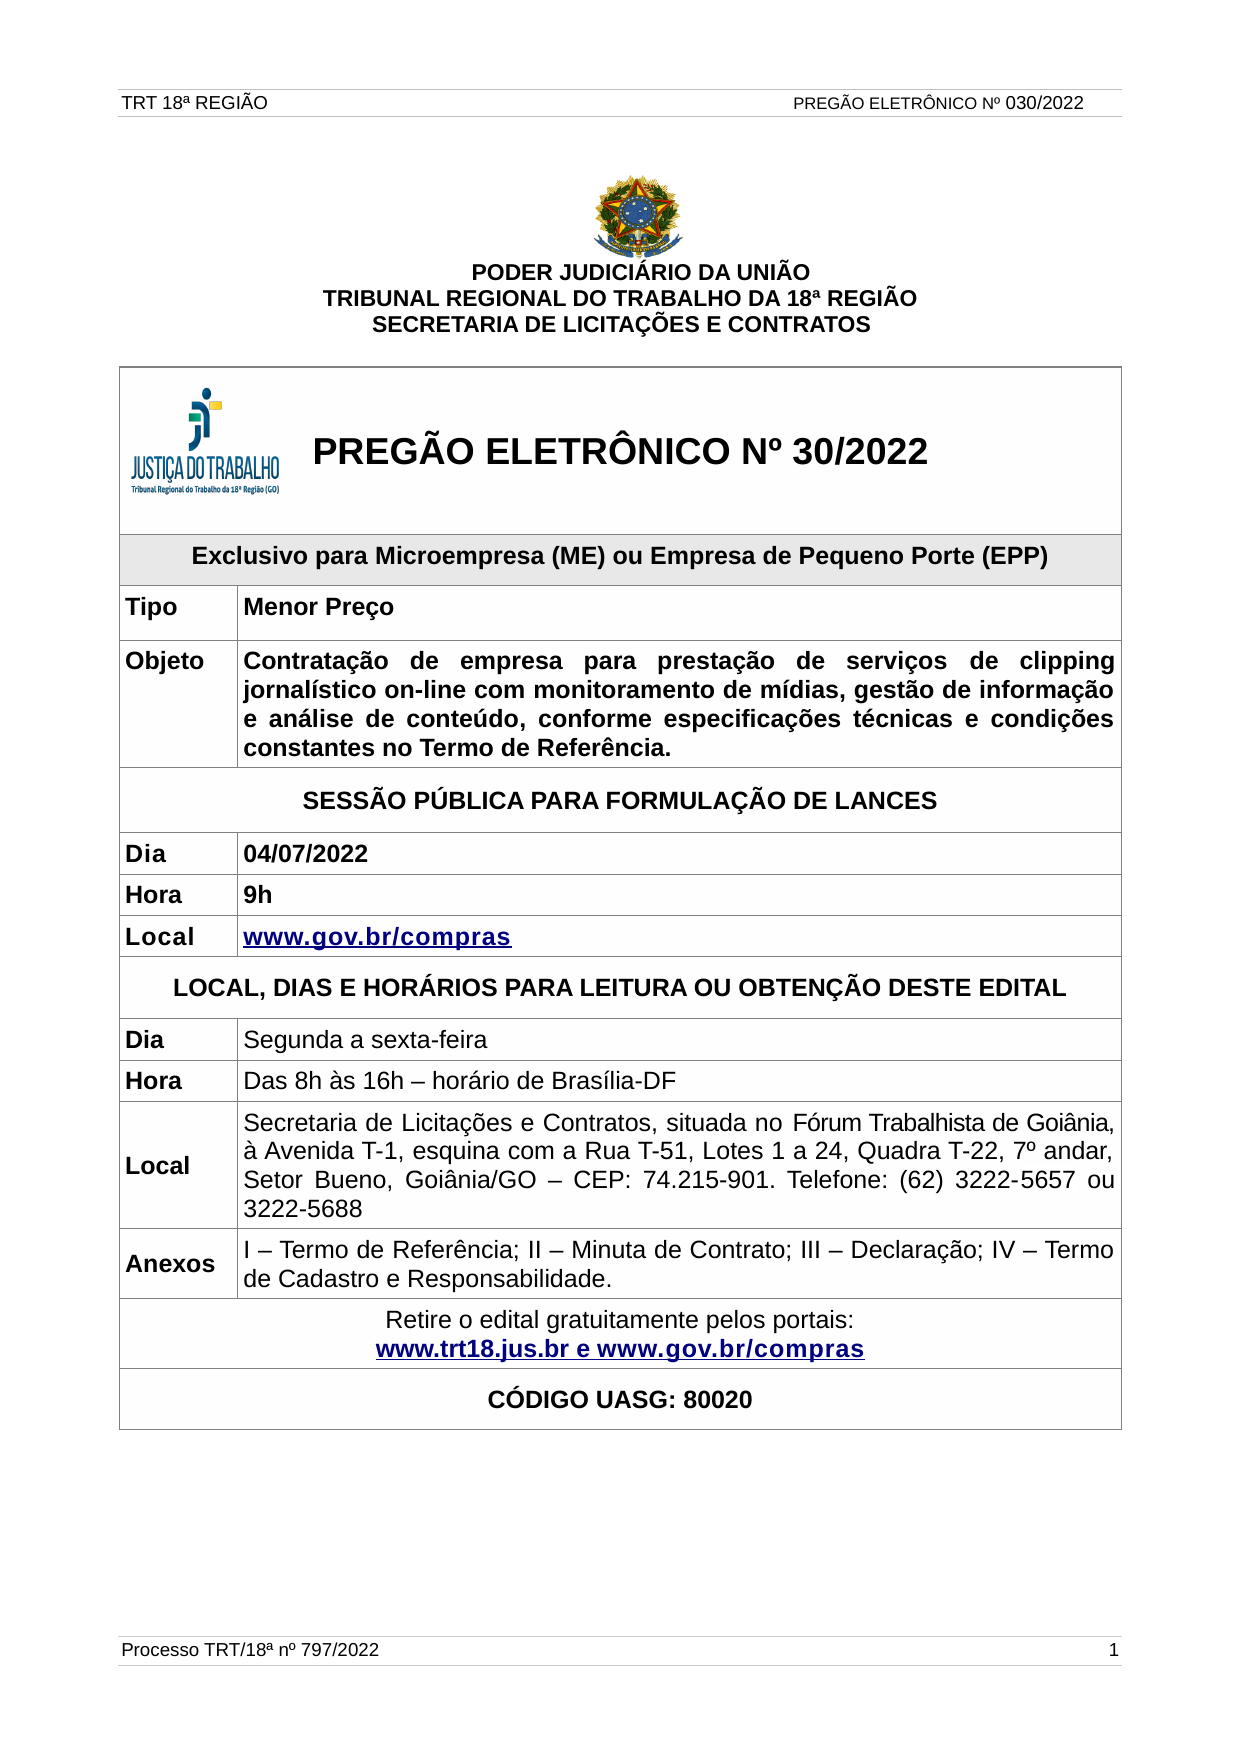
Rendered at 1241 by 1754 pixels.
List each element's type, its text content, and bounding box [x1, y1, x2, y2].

table_cell CÓDIGO UASG: 80020 [120, 1369, 1121, 1429]
table_cell Retire o edital gratuitamente pelos portais: www.trt18.jus.br e www.gov.br/compras [120, 1299, 1121, 1368]
table_cell Exclusivo para Microempresa (ME) ou Empresa de Pequeno Porte (EPP) [120, 535, 1121, 585]
table_header PREGÃO ELETRÔNICO Nº 30/2022 [120, 368, 1121, 534]
text SECRETARIA DE LICITAÇÕES E CONTRATOS [118, 311, 1124, 338]
table_cell Das 8h às 16h – horário de Brasília-DF [238, 1061, 1121, 1101]
table_cell Contratação de empresa para prestação de serviços de clipping jornalístico on-line com monitoramento de mídias, gestão de informação e análise de conteúdo, conforme especificações técnicas e condições constantes no Termo de Referência. [238, 641, 1121, 767]
table_cell Dia [120, 1019, 237, 1059]
table_cell Secretaria de Licitações e Contratos, situada no Fórum Trabalhista de Goiânia, à Avenida T-1, esquina com a Rua T-51, Lotes 1 a 24, Quadra T-22, 7º andar, Setor Bueno, Goiânia/GO – CEP: 74.215-901. Telefone: (62) 3222-5657 ou 3222-5688 [238, 1102, 1121, 1228]
table_cell Tipo [120, 586, 237, 639]
table_cell LOCAL, DIAS E HORÁRIOS PARA LEITURA OU OBTENÇÃO DESTE EDITAL [120, 957, 1121, 1018]
table_cell SESSÃO PÚBLICA PARA FORMULAÇÃO DE LANCES [120, 768, 1121, 832]
table_cell I – Termo de Referência; II – Minuta de Contrato; III – Declaração; IV – Termo de Cadastro e Responsabilidade. [238, 1229, 1121, 1298]
table_cell Hora [120, 875, 237, 915]
table_cell Objeto [120, 641, 237, 767]
picture [127, 385, 283, 498]
table_cell Segunda a sexta-feira [238, 1019, 1121, 1059]
table_cell Anexos [120, 1229, 237, 1298]
table_cell www.gov.br/compras [238, 916, 1121, 956]
table_cell 04/07/2022 [238, 833, 1121, 873]
text TRIBUNAL REGIONAL DO TRABALHO DA 18ª REGIÃO [116, 285, 1124, 311]
table_cell Local [120, 916, 237, 956]
table_cell Hora [120, 1061, 237, 1101]
table_cell Menor Preço [238, 586, 1121, 639]
table_cell 9h [238, 875, 1121, 915]
table_cell Dia [120, 833, 237, 873]
text PODER JUDICIÁRIO DA UNIÃO [160, 258, 1122, 285]
table_cell Local [120, 1102, 237, 1228]
